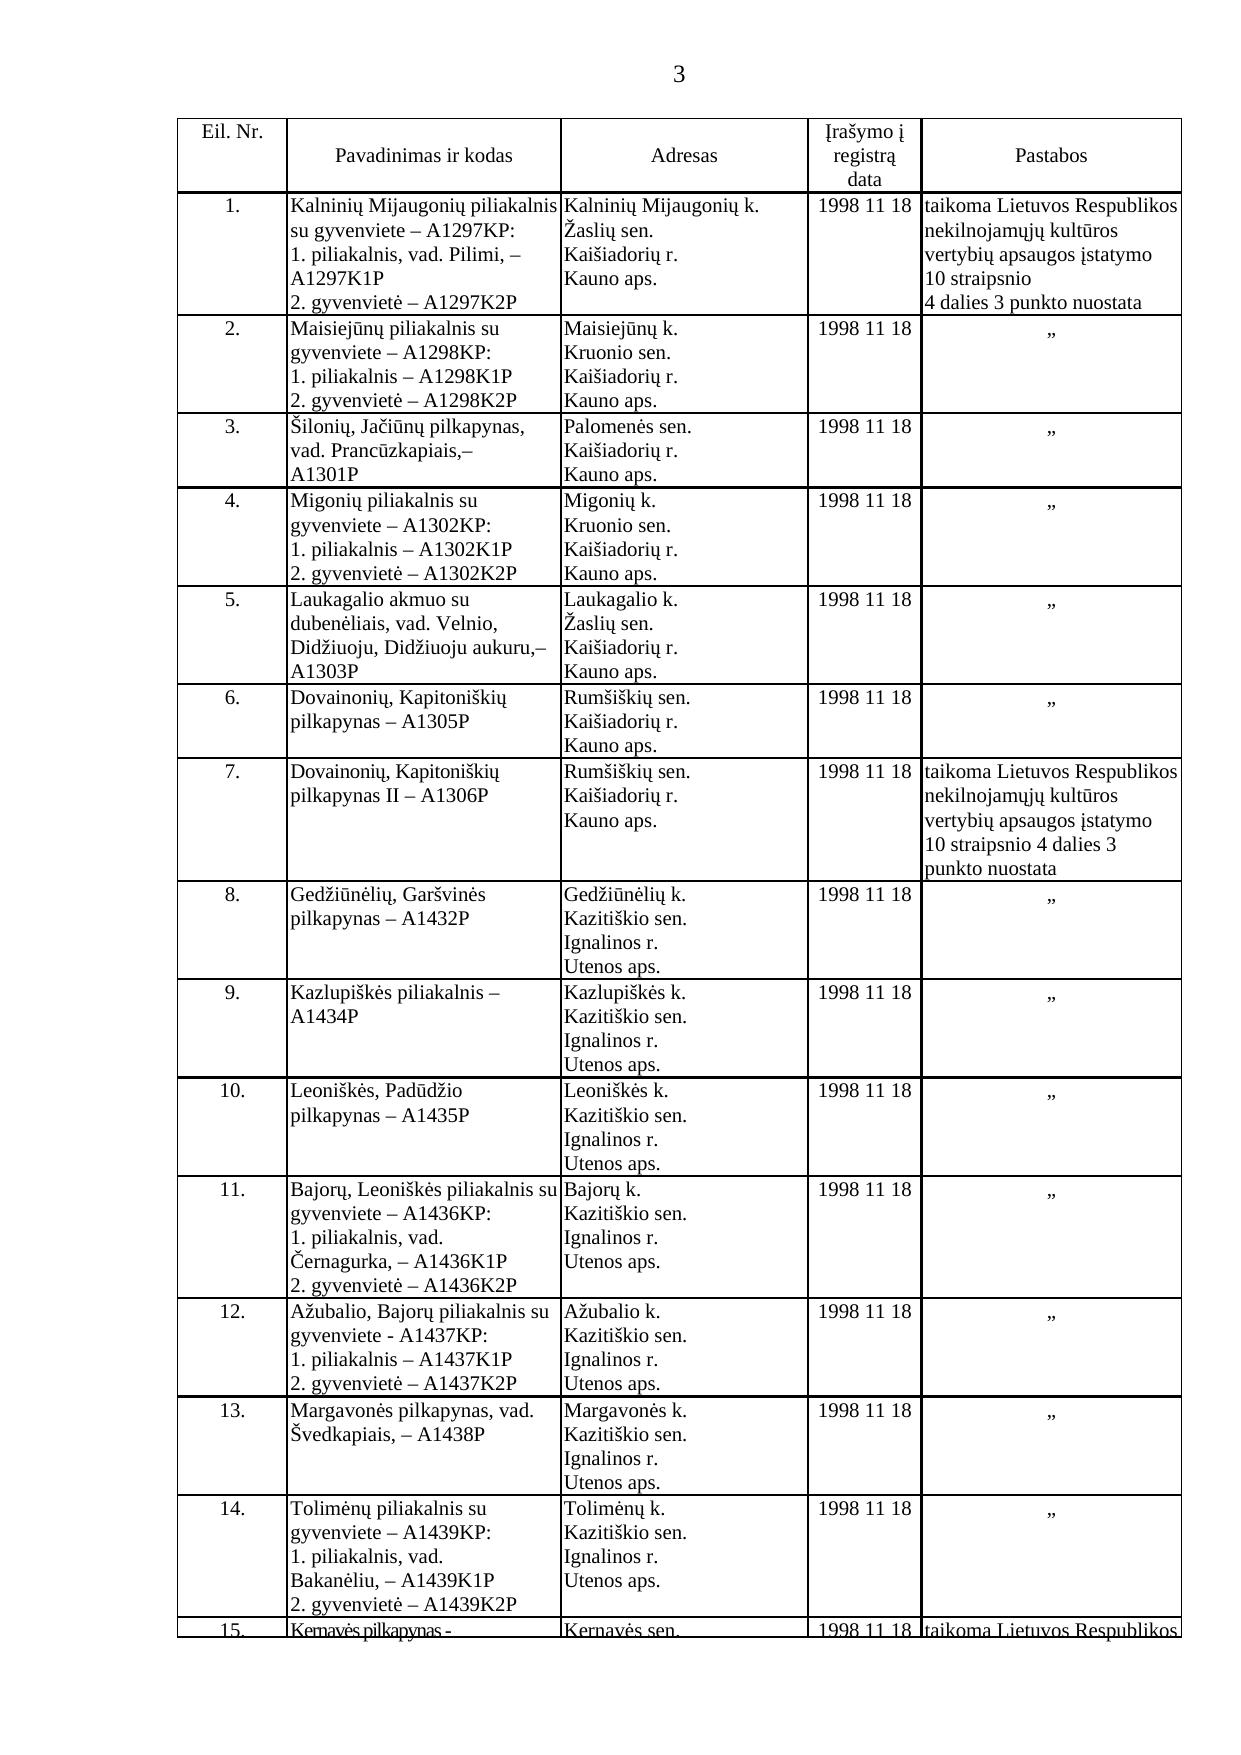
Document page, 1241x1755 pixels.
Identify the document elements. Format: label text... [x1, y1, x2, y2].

table_cell „ [923, 1177, 1181, 1297]
table_cell 1998 11 18 [809, 489, 920, 585]
table_cell Rumšiškių sen. Kaišiadorių r. Kauno aps. [562, 685, 807, 757]
table_cell Kernavės pilkapynas - A1458P [288, 1618, 560, 1636]
table_cell 2. [178, 316, 286, 412]
table_cell 9. [178, 980, 286, 1076]
table_cell „ [923, 1079, 1181, 1175]
table_cell 1998 11 18 [809, 1079, 920, 1175]
table_cell Kalninių Mijaugonių k. Žaslių sen. Kaišiadorių r. Kauno aps. [562, 194, 807, 314]
table_cell Maisiejūnų piliakalnis su gyvenviete – A1298KP: 1. piliakalnis – A1298K1P 2. gyvenvietė – A1298K2P [288, 316, 560, 412]
table_cell Gedžiūnėlių k. Kazitiškio sen. Ignalinos r. Utenos aps. [562, 882, 807, 978]
table_cell 12. [178, 1299, 286, 1395]
table_cell 1998 11 18 [809, 194, 920, 314]
table_cell 6. [178, 685, 286, 757]
table_cell 1998 11 18 [809, 414, 920, 486]
table_cell „ [923, 414, 1181, 486]
table_cell 1998 11 18 [809, 882, 920, 978]
table_cell Bajorų, Leoniškės piliakalnis su gyvenviete – A1436KP: 1. piliakalnis, vad. Černagurka, – A1436K1P 2. gyvenvietė – A1436K2P [288, 1177, 560, 1297]
table_cell „ [923, 316, 1181, 412]
table_cell 1998 11 18 [809, 1177, 920, 1297]
table_header Pavadinimas ir kodas [288, 119, 560, 191]
table_cell 1998 11 18 [809, 1398, 920, 1494]
table_cell 1998 11 18 [809, 759, 920, 880]
table_cell 14. [178, 1496, 286, 1616]
table_cell Margavonės pilkapynas, vad. Švedkapiais, – A1438P [288, 1398, 560, 1494]
table_cell Rumšiškių sen. Kaišiadorių r. Kauno aps. [562, 759, 807, 880]
table_cell „ [923, 1496, 1181, 1616]
table_cell Palomenės sen. Kaišiadorių r. Kauno aps. [562, 414, 807, 486]
table_cell Bajorų k. Kazitiškio sen. Ignalinos r. Utenos aps. [562, 1177, 807, 1297]
table_cell taikoma Lietuvos Respublikos nekilnojamųjų kultūros vertybių apsaugos įstatymo 10 straipsnio 4 dalies 3 punkto nuostata [923, 194, 1181, 314]
table_cell taikoma Lietuvos Respublikos nekilnojamųjų kultūros vertybių apsaugos įstatymo 10 straipsnio 4 dalies 3 punkto nuostata [923, 1618, 1181, 1636]
table_cell „ [923, 685, 1181, 757]
table_cell 10. [178, 1079, 286, 1175]
table_cell 15. [178, 1618, 286, 1636]
table_cell 1998 11 18 [809, 587, 920, 683]
table_cell Kazlupiškės piliakalnis – A1434P [288, 980, 560, 1076]
table_cell „ [923, 587, 1181, 683]
table_cell Kalninių Mijaugonių piliakalnis su gyvenviete – A1297KP: 1. piliakalnis, vad. Pilimi, – A1297K1P 2. gyvenvietė – A1297K2P [288, 194, 560, 314]
table_cell Tolimėnų piliakalnis su gyvenviete – A1439KP: 1. piliakalnis, vad. Bakanėliu, – A1439K1P 2. gyvenvietė – A1439K2P [288, 1496, 560, 1616]
table_cell 1998 11 18 [809, 1618, 920, 1636]
table_cell Leoniškės, Padūdžio pilkapynas – A1435P [288, 1079, 560, 1175]
table_cell 8. [178, 882, 286, 978]
table_cell „ [923, 980, 1181, 1076]
table_cell Migonių k. Kruonio sen. Kaišiadorių r. Kauno aps. [562, 489, 807, 585]
table_cell 1. [178, 194, 286, 314]
table_cell Tolimėnų k. Kazitiškio sen. Ignalinos r. Utenos aps. [562, 1496, 807, 1616]
table_cell 5. [178, 587, 286, 683]
table_cell 3. [178, 414, 286, 486]
table_cell 4. [178, 489, 286, 585]
table_cell Dovainonių, Kapitoniškių pilkapynas – A1305P [288, 685, 560, 757]
table_cell Šilonių, Jačiūnų pilkapynas, vad. Prancūzkapiais,– A1301P [288, 414, 560, 486]
table_cell Dovainonių, Kapitoniškių pilkapynas II – A1306P [288, 759, 560, 880]
table_cell Ažubalio, Bajorų piliakalnis su gyvenviete - A1437KP: 1. piliakalnis – A1437K1P 2. gyvenvietė – A1437K2P [288, 1299, 560, 1395]
table_cell Gedžiūnėlių, Garšvinės pilkapynas – A1432P [288, 882, 560, 978]
table_header Eil. Nr. [178, 119, 286, 191]
table_header Įrašymo į registrą data [809, 119, 920, 191]
table_cell 11. [178, 1177, 286, 1297]
table_cell Maisiejūnų k. Kruonio sen. Kaišiadorių r. Kauno aps. [562, 316, 807, 412]
table_cell taikoma Lietuvos Respublikos nekilnojamųjų kultūros vertybių apsaugos įstatymo 10 straipsnio 4 dalies 3 punkto nuostata [923, 759, 1181, 880]
table_header Adresas [562, 119, 807, 191]
table_cell Ažubalio k. Kazitiškio sen. Ignalinos r. Utenos aps. [562, 1299, 807, 1395]
table_cell Laukagalio k. Žaslių sen. Kaišiadorių r. Kauno aps. [562, 587, 807, 683]
table_cell 1998 11 18 [809, 316, 920, 412]
table_cell „ [923, 882, 1181, 978]
table_cell Leoniškės k. Kazitiškio sen. Ignalinos r. Utenos aps. [562, 1079, 807, 1175]
table_cell 1998 11 18 [809, 685, 920, 757]
table_cell 1998 11 18 [809, 1299, 920, 1395]
table_cell „ [923, 1299, 1181, 1395]
table_cell Kazlupiškės k. Kazitiškio sen. Ignalinos r. Utenos aps. [562, 980, 807, 1076]
table_cell 7. [178, 759, 286, 880]
table_cell Laukagalio akmuo su dubenėliais, vad. Velnio, Didžiuoju, Didžiuoju aukuru,– A1303P [288, 587, 560, 683]
table_cell 1998 11 18 [809, 980, 920, 1076]
table_header Pastabos [923, 119, 1181, 191]
table_cell 13. [178, 1398, 286, 1494]
table_cell Kernavės sen. Širvintų r. Vilniaus aps. [562, 1618, 807, 1636]
table_cell 1998 11 18 [809, 1496, 920, 1616]
table_cell „ [923, 1398, 1181, 1494]
table_cell Migonių piliakalnis su gyvenviete – A1302KP: 1. piliakalnis – A1302K1P 2. gyvenvietė – A1302K2P [288, 489, 560, 585]
table_cell Margavonės k. Kazitiškio sen. Ignalinos r. Utenos aps. [562, 1398, 807, 1494]
table_cell „ [923, 489, 1181, 585]
